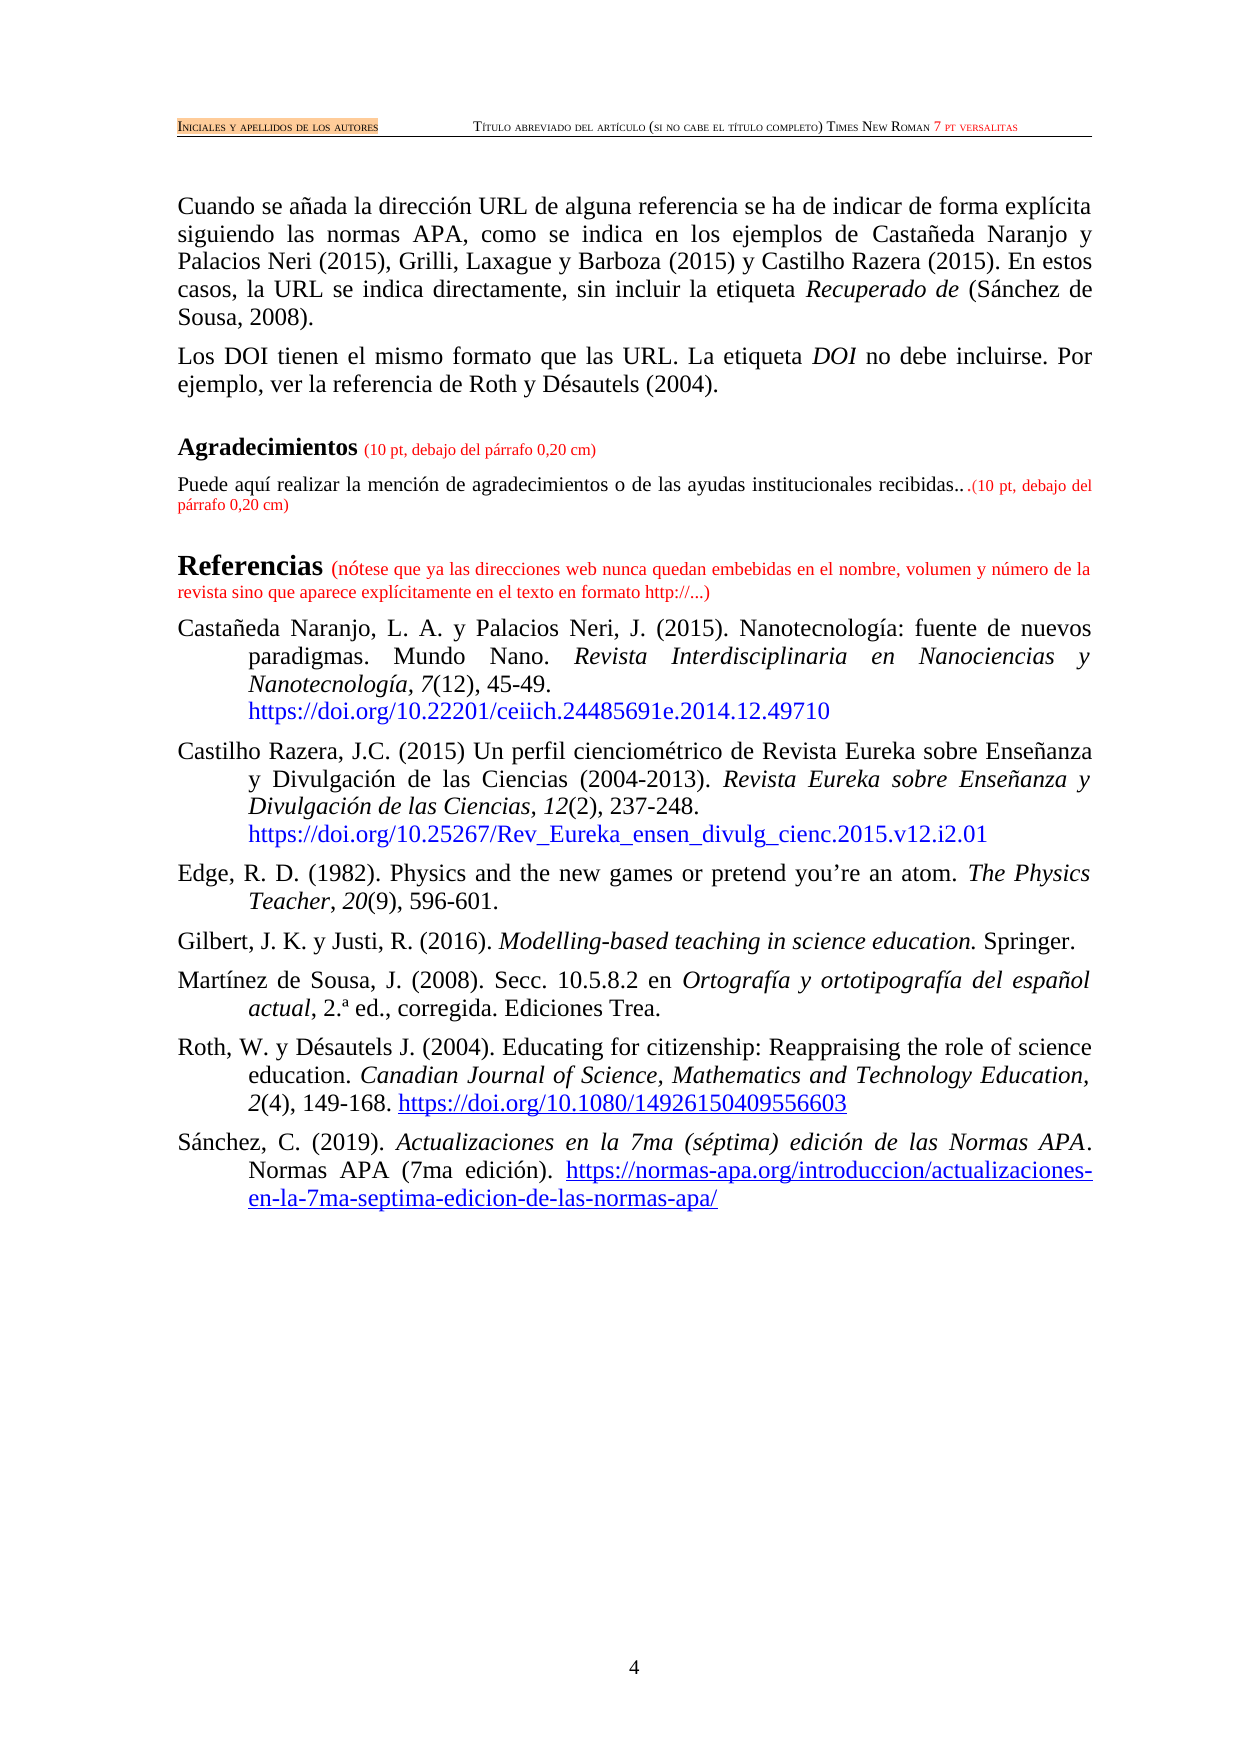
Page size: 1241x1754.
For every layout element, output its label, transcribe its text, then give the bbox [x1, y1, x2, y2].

text Edge, R. D. (1982). Physics and the new games or pretend you’re an atom. The Physics Teacher, 20(9), 596-601. [177, 859, 1092, 915]
text Sánchez, C. (2019). Actualizaciones en la 7ma (séptima) edición de las Normas APA. Normas APA (7ma edición). https://normas-apa.org/introduccion/actualizaciones-en-la-7ma-septima-edicion-de-las-normas-apa/ [177, 1128, 1092, 1211]
text Los DOI tienen el mismo formato que las URL. La etiqueta DOI no debe incluirse. Por ejemplo, ver la referencia de Roth y Désautels (2004). [177, 342, 1092, 398]
text Gilbert, J. K. y Justi, R. (2016). Modelling-based teaching in science education. Springer. [177, 927, 1092, 954]
text Roth, W. y Désautels J. (2004). Educating for citizenship: Reappraising the role of science education. Canadian Journal of Science, Mathematics and Technology Education, 2(4), 149-168. https://doi.org/10.1080/14926150409556603 [177, 1033, 1092, 1117]
text Castañeda Naranjo, L. A. y Palacios Neri, J. (2015). Nanotecnología: fuente de nuevos paradigmas. Mundo Nano. Revista Interdisciplinaria en Nanociencias y Nanotecnología, 7(12), 45-49. [177, 614, 1092, 697]
text Castilho Razera, J.C. (2015) Un perfil cienciométrico de Revista Eureka sobre Enseñanza y Divulgación de las Ciencias (2004-2013). Revista Eureka sobre Enseñanza y Divulgación de las Ciencias, 12(2), 237-248. [177, 737, 1092, 820]
text Cuando se añada la dirección URL de alguna referencia se ha de indicar de forma explícita siguiendo las normas APA, como se indica en los ejemplos de Castañeda Naranjo y Palacios Neri (2015), Grilli, Laxague y Barboza (2015) y Castilho Razera (2015). En estos casos, la URL se indica directamente, sin incluir la etiqueta Recuperado de (Sánchez de Sousa, 2008). [177, 192, 1092, 331]
text https://doi.org/10.22201/ceiich.24485691e.2014.12.49710 [177, 697, 1092, 725]
text https://doi.org/10.25267/Rev_Eureka_ensen_divulg_cienc.2015.v12.i2.01 [177, 820, 1092, 848]
text Agradecimientos (10 pt, debajo del párrafo 0,20 cm) [177, 433, 1092, 461]
text Puede aquí realizar la mención de agradecimientos o de las ayudas institucionales recibidas...(10 pt, debajo del párrafo 0,20 cm) [177, 473, 1092, 514]
text Martínez de Sousa, J. (2008). Secc. 10.5.8.2 en Ortografía y ortotipografía del español actual, 2.ª ed., corregida. Ediciones Trea. [177, 966, 1092, 1022]
text Referencias (nótese que ya las direcciones web nunca quedan embebidas en el nombre, volumen y número de la revista sino que aparece explícitamente en el texto en formato http://...) [177, 549, 1092, 603]
